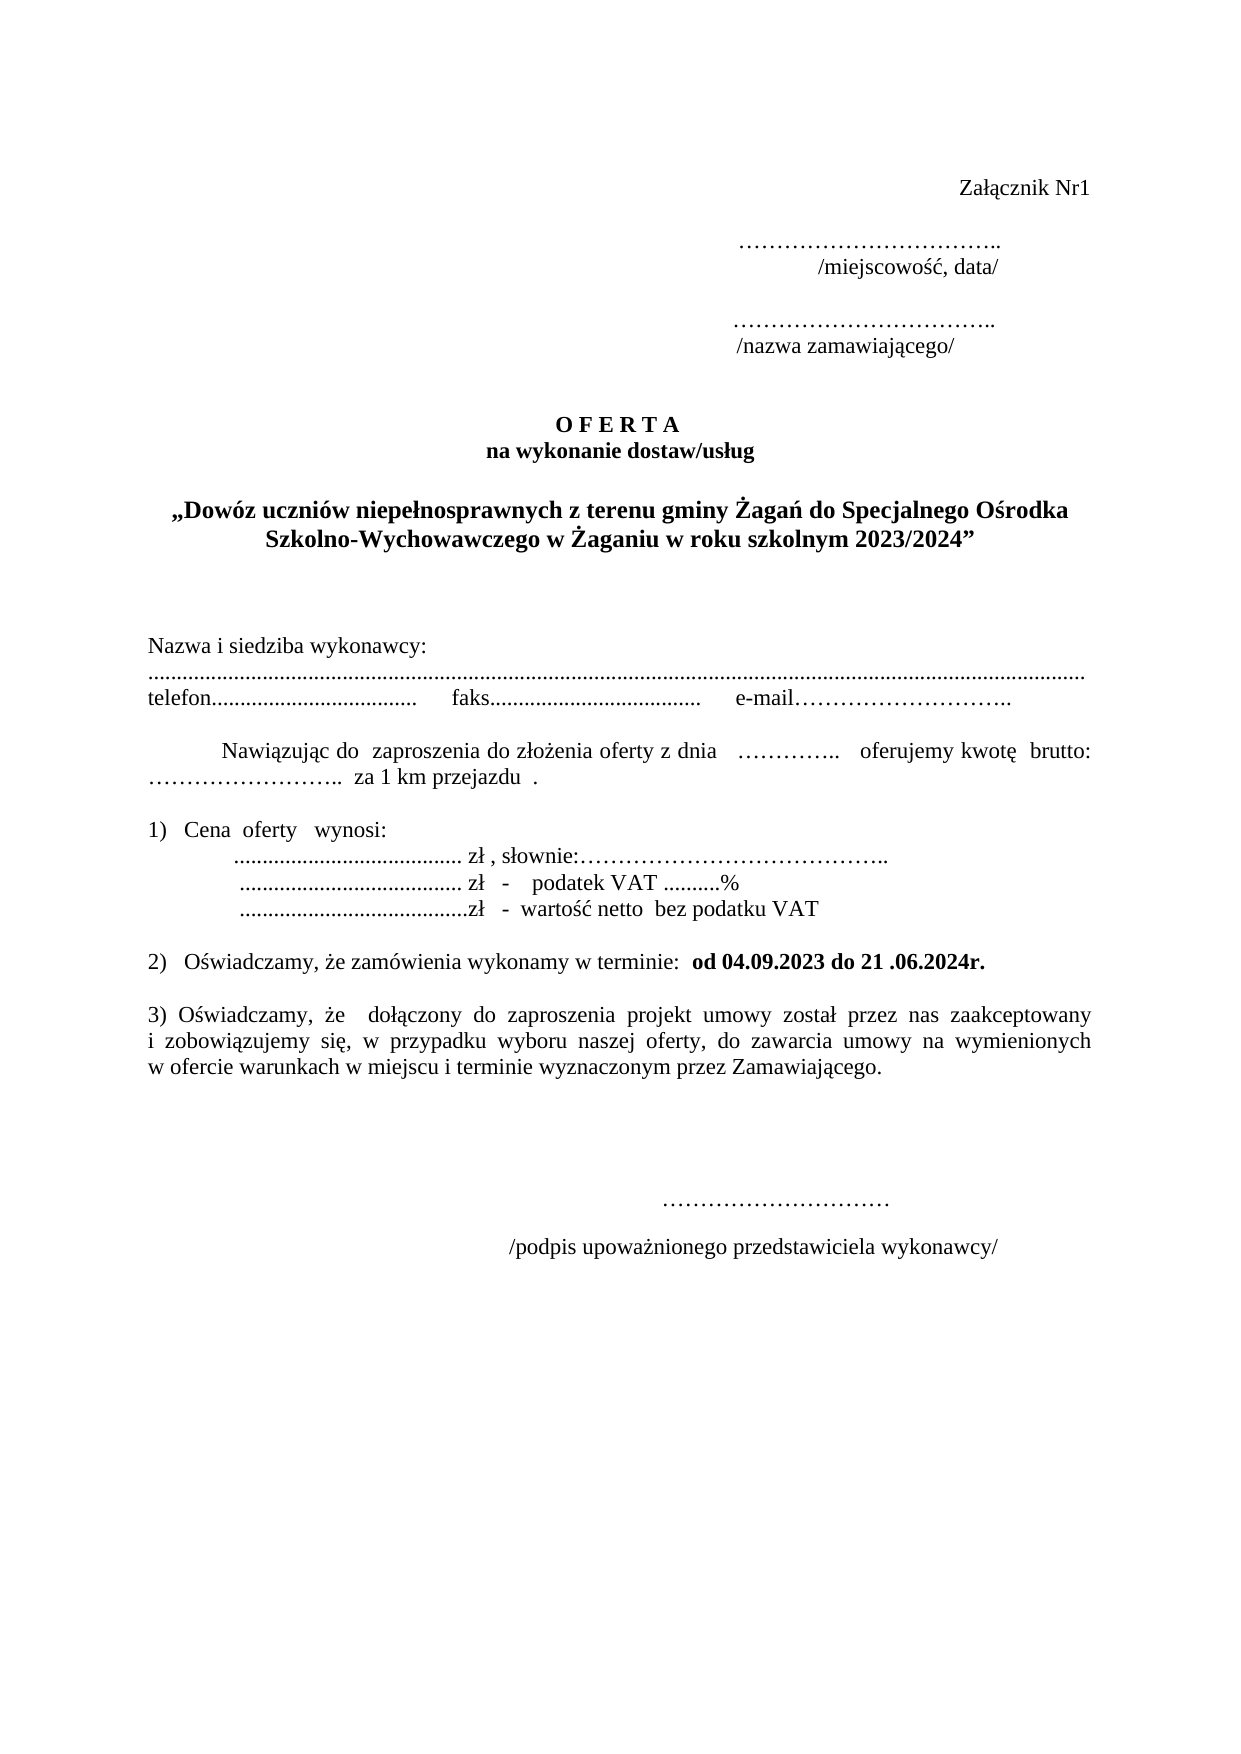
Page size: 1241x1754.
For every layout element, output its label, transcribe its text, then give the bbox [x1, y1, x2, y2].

text 3) Oświadczamy, że dołączony do zaproszenia projekt umowy został przez nas zaakceptowany i zobowiązujemy się, w przypadku wyboru naszej oferty, do zawarcia umowy na wymienionych w ofercie warunkach w miejscu i terminie wyznaczonym przez Zamawiającego. [148, 1001, 1093, 1080]
text 1) Cena oferty wynosi: [148, 816, 1093, 842]
text 2) Oświadczamy, że zamówienia wykonamy w terminie: od 04.09.2023 do 21 .06.2024r. [148, 948, 1093, 974]
text na wykonanie dostaw/usług [148, 437, 1093, 464]
text …………………………….. [148, 306, 1093, 332]
text telefon.................................... faks..................................... e-mail……………………….. [148, 684, 1093, 711]
text /nazwa zamawiającego/ [148, 332, 1093, 358]
text „Dowóz uczniów niepełnosprawnych z terenu gminy Żagań do Specjalnego Ośrodka Szkolno-Wychowawczego w Żaganiu w roku szkolnym 2023/2024” [148, 495, 1093, 553]
text ........................................zł - wartość netto bez podatku VAT [148, 895, 1093, 922]
text ....................................... zł - podatek VAT ..........% [148, 869, 1093, 895]
text Nawiązując do zaproszenia do złożenia oferty z dnia ………….. oferujemy kwotę brutto: …………………….. za 1 km przejazdu . [148, 737, 1093, 790]
text .................................................................................................................................................................... [148, 658, 1093, 684]
text Nazwa i siedziba wykonawcy: [148, 632, 1093, 658]
text Załącznik Nr1 [959, 174, 1093, 200]
subtitle O F E R T A [148, 411, 1093, 437]
text ........................................ zł , słownie:………………………………….. [148, 842, 1093, 869]
text ………………………… [160, 1185, 1093, 1212]
text /miejscowość, data/ [148, 253, 1093, 279]
text /podpis upoważnionego przedstawiciela wykonawcy/ [160, 1233, 1093, 1260]
text …………………………….. [738, 227, 1093, 253]
